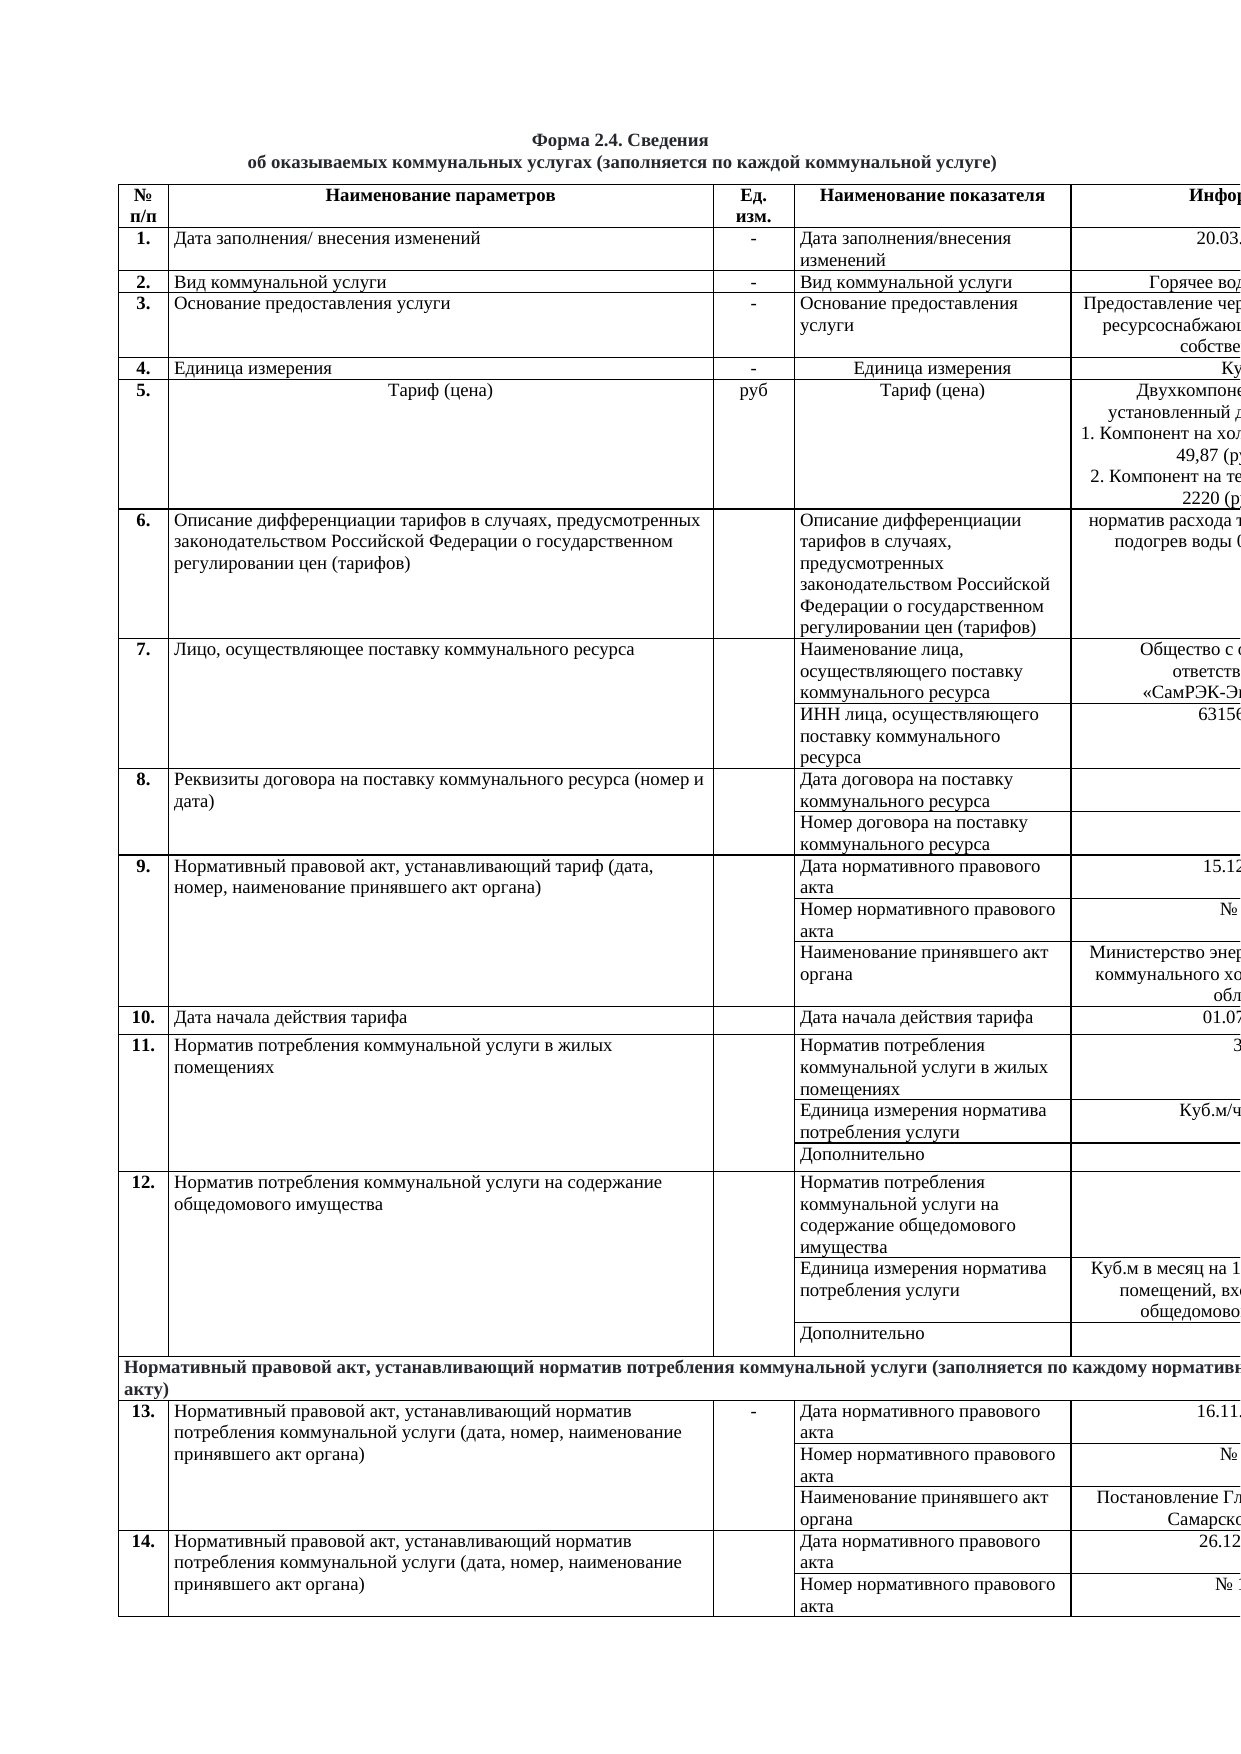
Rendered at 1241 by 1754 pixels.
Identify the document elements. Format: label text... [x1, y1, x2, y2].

table_cell Куб.м [1072, 358, 1240, 379]
table_cell 1. [119, 228, 168, 270]
table_cell [714, 1035, 794, 1171]
table_cell Вид коммунальной услуги [169, 271, 713, 292]
table_cell [714, 1172, 794, 1356]
table_cell - [714, 1401, 794, 1530]
table_cell Постановление Главы г.о. Октябрьск Самарской области [1072, 1487, 1240, 1530]
table_cell Нормативный правовой акт, устанавливающий норматив потребления коммунальной услуги (дата, номер, наименование принявшего акт органа) [169, 1531, 713, 1616]
table_cell Лицо, осуществляющее поставку коммунального ресурса [169, 639, 713, 768]
table_cell Нормативный правовой акт, устанавливающий норматив потребления коммунальной услуги (дата, номер, наименование принявшего акт органа) [169, 1401, 713, 1530]
table_cell Общество с ограниченной ответственностью «СамРЭК-Эксплуатация» [1072, 639, 1240, 703]
table_cell - [714, 358, 794, 379]
table_cell [1072, 1144, 1240, 1171]
table_cell Нормативный правовой акт, устанавливающий тариф (дата, номер, наименование принявшего акт органа) [169, 856, 713, 1006]
table_cell Норматив потребления коммунальной услуги в жилых помещениях [169, 1035, 713, 1171]
table_cell Наименование принявшего акт органа [795, 1487, 1070, 1530]
table_cell Дата нормативного правового акта [795, 1531, 1070, 1573]
table_header Наименование параметров [169, 185, 713, 227]
table_cell [714, 510, 794, 638]
table_cell 26.12.2016г [1072, 1531, 1240, 1573]
table_cell 01.07.2021 [1072, 1007, 1240, 1034]
table_cell № 119 [1072, 899, 1240, 941]
table_cell Дополнительно [795, 1323, 1070, 1356]
table_cell Двухкомпонентный тариф, установленный для потребителей: 1. Компонент на холодную воду — 47,03 49,87 (руб/куб.м) 2. Компонент на тепловую энергию — 2220 (руб/Гкал) [1072, 380, 1240, 508]
table_cell Единица измерения норматива потребления услуги [795, 1100, 1070, 1142]
table_cell 3. [119, 293, 168, 357]
table_cell Тариф (цена) [795, 380, 1070, 508]
table_cell Дата начала действия тарифа [795, 1007, 1070, 1034]
table_cell [1072, 1172, 1240, 1257]
table_cell норматив расхода тепловой энергии на подогрев воды 0,065 Гкал/куб.м. [1072, 510, 1240, 638]
table_cell Дополнительно [795, 1144, 1070, 1171]
table_cell [1072, 1323, 1240, 1356]
table_cell Наименование лица, осуществляющего поставку коммунального ресурса [795, 639, 1070, 703]
table_cell Норматив потребления коммунальной услуги в жилых помещениях [795, 1035, 1070, 1099]
table_cell Предоставление через прямые договоры ресурсоснабжающей организации с собственниками [1072, 293, 1240, 357]
table_cell руб [714, 380, 794, 508]
table_cell - [1072, 812, 1240, 854]
table_cell 14. [119, 1531, 168, 1616]
table_cell Норматив потребления коммунальной услуги на содержание общедомового имущества [795, 1172, 1070, 1257]
table_cell 9. [119, 856, 168, 1006]
table_cell Дата заполнения/внесения изменений [795, 228, 1070, 270]
table_cell [714, 1007, 794, 1034]
table_header Наименование показателя [795, 185, 1070, 227]
table_cell Номер нормативного правового акта [795, 899, 1070, 941]
table_cell Наименование принявшего акт органа [795, 942, 1070, 1006]
table_cell 7. [119, 639, 168, 768]
table_cell Номер нормативного правового акта [795, 1444, 1070, 1486]
table_cell - [714, 228, 794, 270]
table_cell Тариф (цена) [169, 380, 713, 508]
table_cell Описание дифференциации тарифов в случаях, предусмотренных законодательством Российской Федерации о государственном регулировании цен (тарифов) [169, 510, 713, 638]
table_cell № 1498 [1072, 1574, 1240, 1616]
table_cell Дата заполнения/ внесения изменений [169, 228, 713, 270]
table_cell 5. [119, 380, 168, 508]
table_cell Дата договора на поставку коммунального ресурса [795, 769, 1070, 811]
table_cell Горячее водоснабжение [1072, 271, 1240, 292]
table_cell Вид коммунальной услуги [795, 271, 1070, 292]
table_header Информация [1072, 185, 1240, 227]
text Форма 2.4. Сведения об оказываемых коммунальных услугах (заполняется по каждой коммунальной услуге) [118, 129, 1122, 172]
table_cell [714, 856, 794, 1006]
table_cell 10. [119, 1007, 168, 1034]
table_header Ед. изм. [714, 185, 794, 227]
table_cell 4. [119, 358, 168, 379]
table_cell 16.11.2007г. [1072, 1401, 1240, 1443]
table_cell 15.12.2020 [1072, 856, 1240, 898]
table_cell 2. [119, 271, 168, 292]
table_cell - [1072, 769, 1240, 811]
table_cell [714, 1531, 794, 1616]
table_cell Основание предоставления услуги [169, 293, 713, 357]
table_cell Единица измерения норматива потребления услуги [795, 1258, 1070, 1322]
table_cell Единица измерения [169, 358, 713, 379]
table_cell Дата нормативного правового акта [795, 856, 1070, 898]
table_cell Номер договора на поставку коммунального ресурса [795, 812, 1070, 854]
table_cell ИНН лица, осуществляющего поставку коммунального ресурса [795, 704, 1070, 768]
table_cell Единица измерения [795, 358, 1070, 379]
table_cell Дата нормативного правового акта [795, 1401, 1070, 1443]
table_cell 6. [119, 510, 168, 638]
table_cell № 500 [1072, 1444, 1240, 1486]
table_cell Номер нормативного правового акта [795, 1574, 1070, 1616]
table_cell 12. [119, 1172, 168, 1356]
table_cell - [714, 271, 794, 292]
table_cell Дата начала действия тарифа [169, 1007, 713, 1034]
table_cell [714, 769, 794, 854]
table_cell 13. [119, 1401, 168, 1530]
table_cell Министерство энергетики и жилищно-коммунального хозяйства Самарской области [1072, 942, 1240, 1006]
table_cell Основание предоставления услуги [795, 293, 1070, 357]
table_header № п/п [119, 185, 168, 227]
table_cell 8. [119, 769, 168, 854]
table_cell 3.4 [1072, 1035, 1240, 1099]
table_cell Куб.м/чел в мес. [1072, 1100, 1240, 1142]
table_cell 6315648332 [1072, 704, 1240, 768]
table_cell 11. [119, 1035, 168, 1171]
table_cell Реквизиты договора на поставку коммунального ресурса (номер и дата) [169, 769, 713, 854]
table_cell Куб.м в месяц на 1 м2 общей площади помещений, входящих в состав общедомового имущества [1072, 1258, 1240, 1322]
table_cell - [714, 293, 794, 357]
table_cell Норматив потребления коммунальной услуги на содержание общедомового имущества [169, 1172, 713, 1356]
table_cell [714, 639, 794, 768]
table_cell Нормативный правовой акт, устанавливающий норматив потребления коммунальной услуги (заполняется по каждому нормативному правовому акту) [119, 1357, 1240, 1400]
table_cell 20.03.2022 г [1072, 228, 1240, 270]
table_cell Описание дифференциации тарифов в случаях, предусмотренных законодательством Российской Федерации о государственном регулировании цен (тарифов) [795, 510, 1070, 638]
